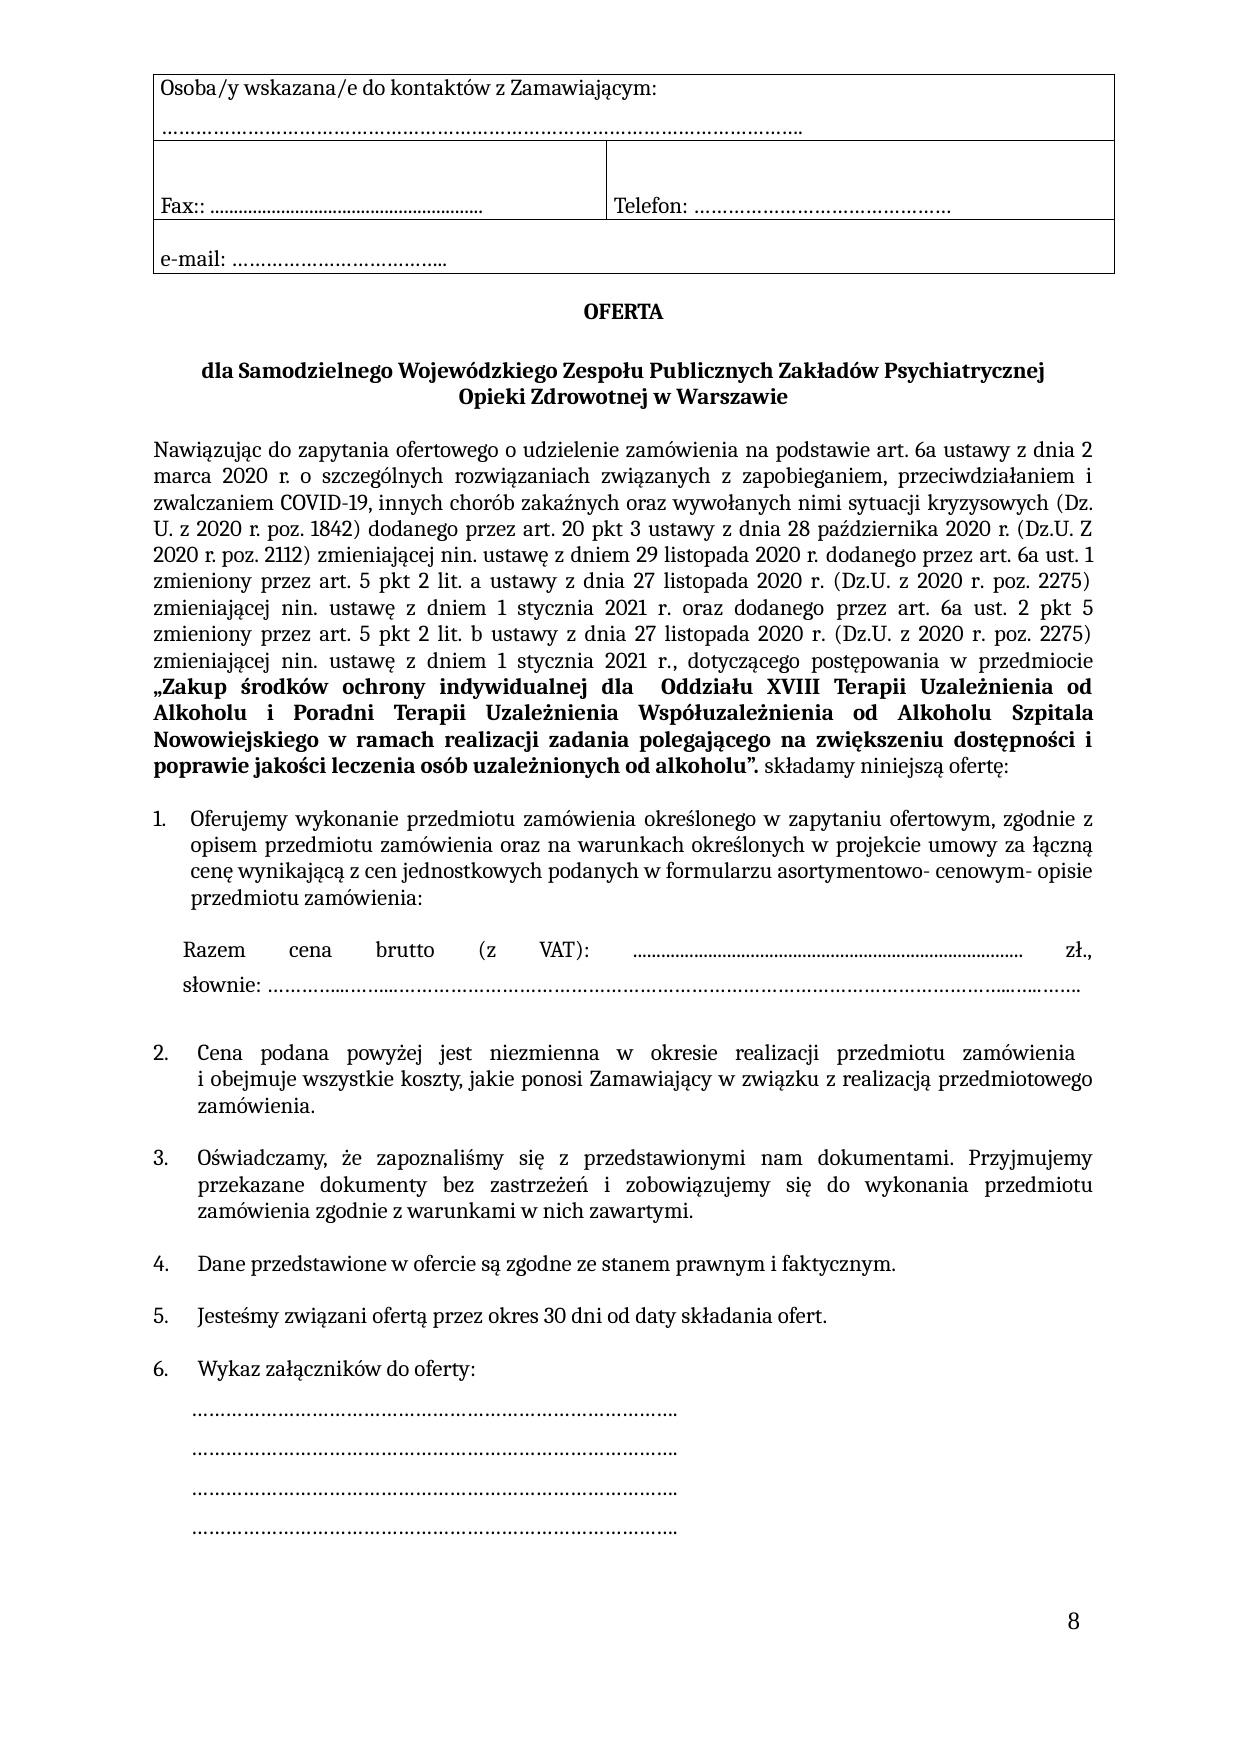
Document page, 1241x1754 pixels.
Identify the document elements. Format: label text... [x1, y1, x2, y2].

list Oferujemy wykonanie przedmiotu zamówienia określonego w zapytaniu ofertowym, zgodnie z opisem przedmiotu zamówienia oraz na warunkach określonych w projekcie umowy za łączną cenę wynikającą z cen jednostkowych podanych w formularzu asortymentowo- cenowym- opisie przedmiotu zamówienia: [153, 806, 1094, 911]
list Jesteśmy związani ofertą przez okres 30 dni od daty składania ofert. [153, 1303, 1094, 1330]
subtitle OFERTA [153, 298, 1094, 325]
text …………………………………………………………………………. [190, 1514, 1094, 1540]
table_cell Telefon: ……………………………………… [607, 141, 1114, 219]
text Opieki Zdrowotnej w Warszawie [153, 384, 1094, 410]
text …………………………………………………………………………. [190, 1435, 1094, 1461]
table_cell Fax:: .......................................................... [154, 141, 606, 219]
text dla Samodzielnego Wojewódzkiego Zespołu Publicznych Zakładów Psychiatrycznej [153, 357, 1094, 384]
list Wykaz załączników do oferty: [153, 1356, 1094, 1382]
text Razem cena brutto (z VAT): ................................................................................... zł., słownie: …………...……...……………………………………………………………………………………………...…..……. [183, 937, 1094, 998]
table_cell e-mail: ……………………………….. [154, 220, 1114, 272]
text …………………………………………………………………………. [190, 1474, 1094, 1501]
list Cena podana powyżej jest niezmienna w okresie realizacji przedmiotu zamówienia i obejmuje wszystkie koszty, jakie ponosi Zamawiający w związku z realizacją przedmiotowego zamówienia. [153, 1040, 1094, 1119]
list Dane przedstawione w ofercie są zgodne ze stanem prawnym i faktycznym. [153, 1251, 1094, 1277]
text Nawiązując do zapytania ofertowego o udzielenie zamówienia na podstawie art. 6a ustawy z dnia 2 marca 2020 r. o szczególnych rozwiązaniach związanych z zapobieganiem, przeciwdziałaniem i zwalczaniem COVID-19, innych chorób zakaźnych oraz wywołanych nimi sytuacji kryzysowych (Dz. U. z 2020 r. poz. 1842) dodanego przez art. 20 pkt 3 ustawy z dnia 28 października 2020 r. (Dz.U. Z 2020 r. poz. 2112) zmieniającej nin. ustawę z dniem 29 listopada 2020 r. dodanego przez art. 6a ust. 1 zmieniony przez art. 5 pkt 2 lit. a ustawy z dnia 27 listopada 2020 r. (Dz.U. z 2020 r. poz. 2275) zmieniającej nin. ustawę z dniem 1 stycznia 2021 r. oraz dodanego przez art. 6a ust. 2 pkt 5 zmieniony przez art. 5 pkt 2 lit. b ustawy z dnia 27 listopada 2020 r. (Dz.U. z 2020 r. poz. 2275) zmieniającej nin. ustawę z dniem 1 stycznia 2021 r., dotyczącego postępowania w przedmiocie „Zakup środków ochrony indywidualnej dla Oddziału XVIII Terapii Uzależnienia od Alkoholu i Poradni Terapii Uzależnienia Współuzależnienia od Alkoholu Szpitala Nowowiejskiego w ramach realizacji zadania polegającego na zwiększeniu dostępności i poprawie jakości leczenia osób uzależnionych od alkoholu”. składamy niniejszą ofertę: [153, 437, 1094, 779]
list Oświadczamy, że zapoznaliśmy się z przedstawionymi nam dokumentami. Przyjmujemy przekazane dokumenty bez zastrzeżeń i zobowiązujemy się do wykonania przedmiotu zamówienia zgodnie z warunkami w nich zawartymi. [153, 1145, 1094, 1224]
text …………………………………………………………………………. [190, 1396, 1094, 1422]
table_cell Osoba/y wskazana/e do kontaktów z Zamawiającym: …………………………………………………………………………………………………. [154, 75, 1114, 140]
